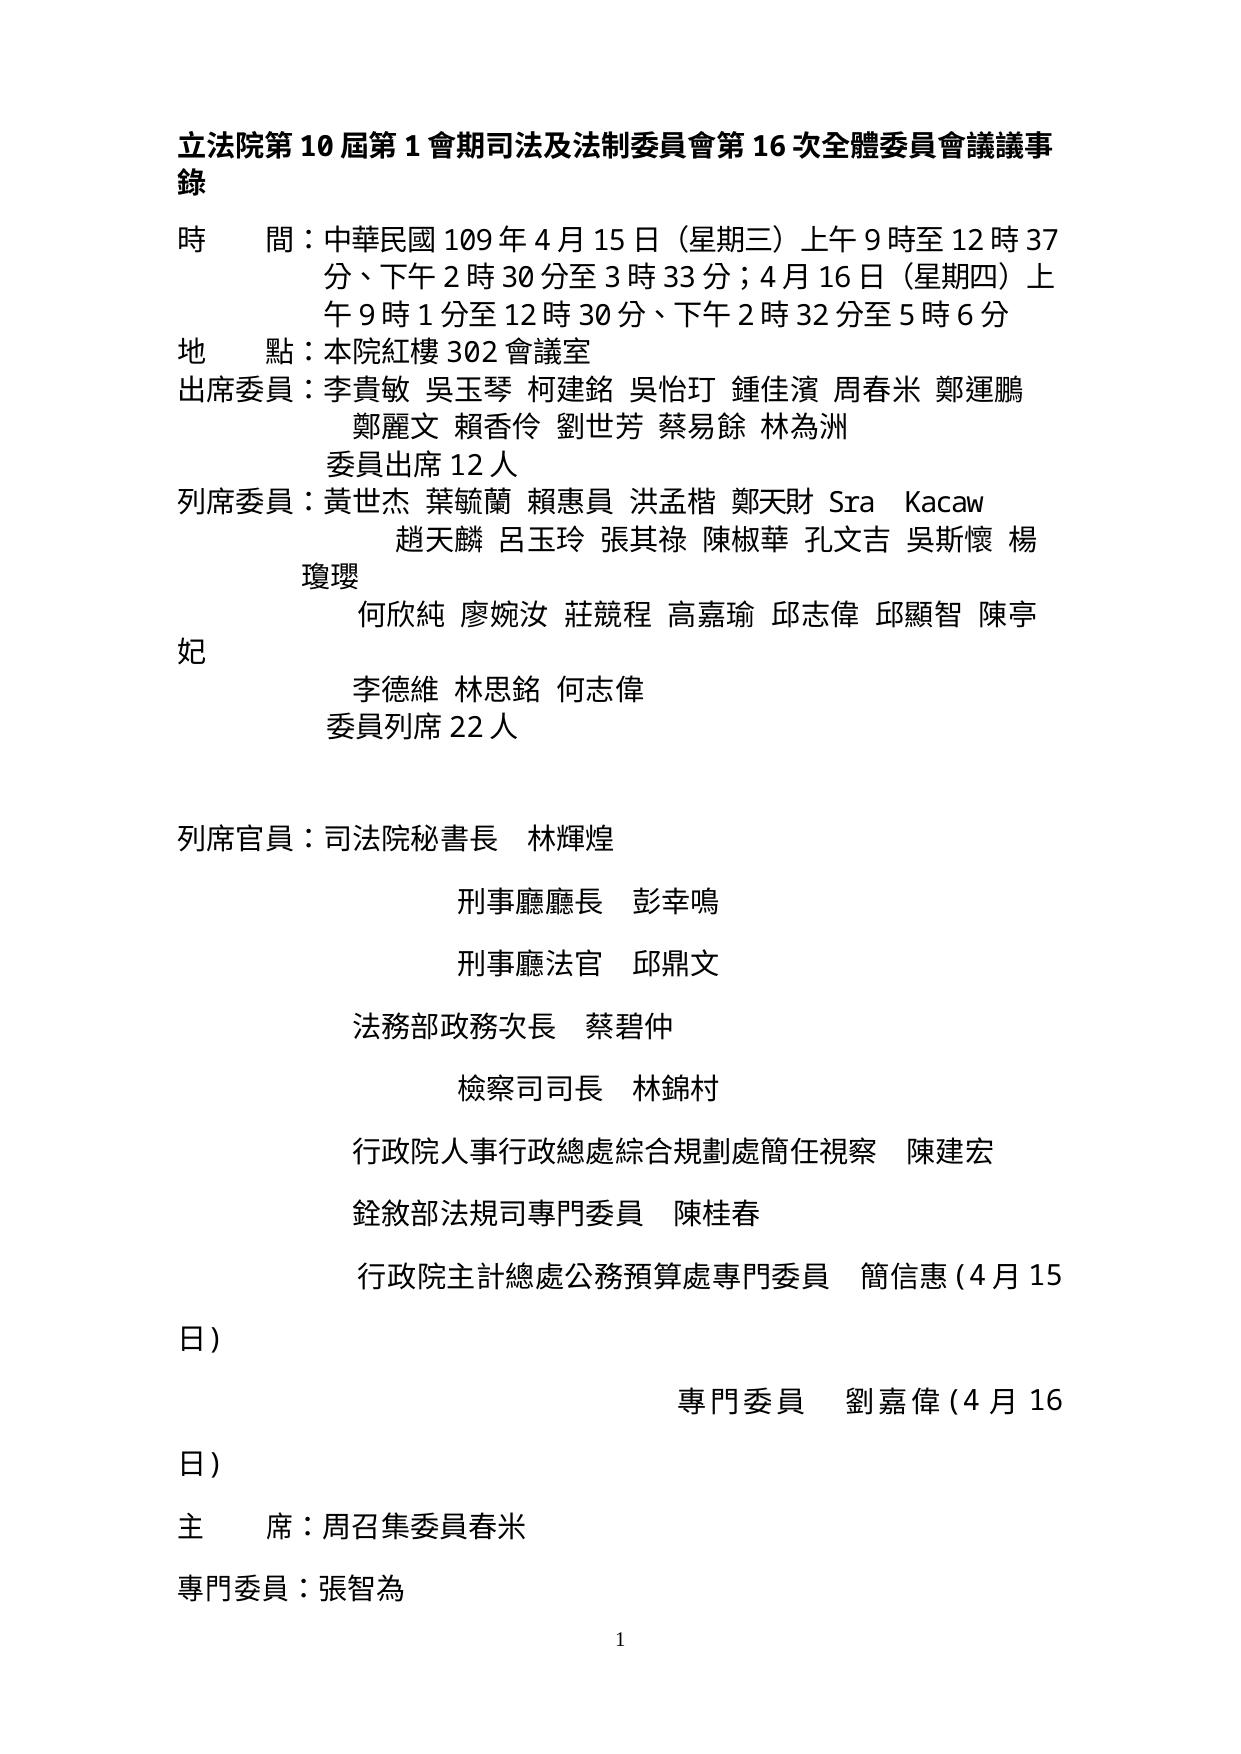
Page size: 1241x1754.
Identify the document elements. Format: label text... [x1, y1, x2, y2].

text 李德維 林思銘 何志偉 [177, 670, 1038, 708]
text 刑事廳廳長 彭幸鳴 [177, 858, 1063, 920]
text 地 點：本院紅樓302會議室 [177, 333, 1063, 370]
text 委員出席12人 [177, 445, 1063, 483]
text 銓敘部法規司專門委員 陳桂春 [177, 1170, 1063, 1233]
text 檢察司司長 林錦村 [177, 1045, 1063, 1108]
text 委員列席22人 [177, 708, 1063, 745]
text 行政院人事行政總處綜合規劃處簡任視察 陳建宏 [177, 1108, 1063, 1170]
text 趙天麟 呂玉玲 張其祿 陳椒華 孔文吉 吳斯懷 楊瓊瓔 [177, 520, 1038, 595]
text 專門委員 劉嘉偉(4月16日) [177, 1358, 1063, 1483]
text 刑事廳法官 邱鼎文 [177, 920, 1063, 983]
text 主 席：周召集委員春米 [177, 1483, 1063, 1545]
text 立法院第10屆第1會期司法及法制委員會第16次全體委員會議議事錄 [177, 126, 1063, 201]
text 出席委員：李貴敏 吳玉琴 柯建銘 吳怡玎 鍾佳濱 周春米 鄭運鵬 [177, 370, 1063, 408]
text 時 間：中華民國109年4月15日（星期三）上午9時至12時37分、下午2時30分至3時33分；4月16日（星期四）上午9時1分至12時30分、下午2時32分至5時6分 [177, 220, 1063, 333]
text 列席委員：黃世杰 葉毓蘭 賴惠員 洪孟楷 鄭天財 Sra Kacaw [177, 483, 1038, 520]
text 專門委員：張智為 [177, 1545, 1063, 1608]
text 法務部政務次長 蔡碧仲 [177, 983, 1063, 1045]
text 行政院主計總處公務預算處專門委員 簡信惠(4月15日) [177, 1233, 1063, 1358]
text 何欣純 廖婉汝 莊競程 高嘉瑜 邱志偉 邱顯智 陳亭妃 [177, 595, 1038, 670]
text 列席官員：司法院秘書長 林輝煌 [177, 795, 1063, 858]
text 鄭麗文 賴香伶 劉世芳 蔡易餘 林為洲 [177, 408, 1063, 445]
